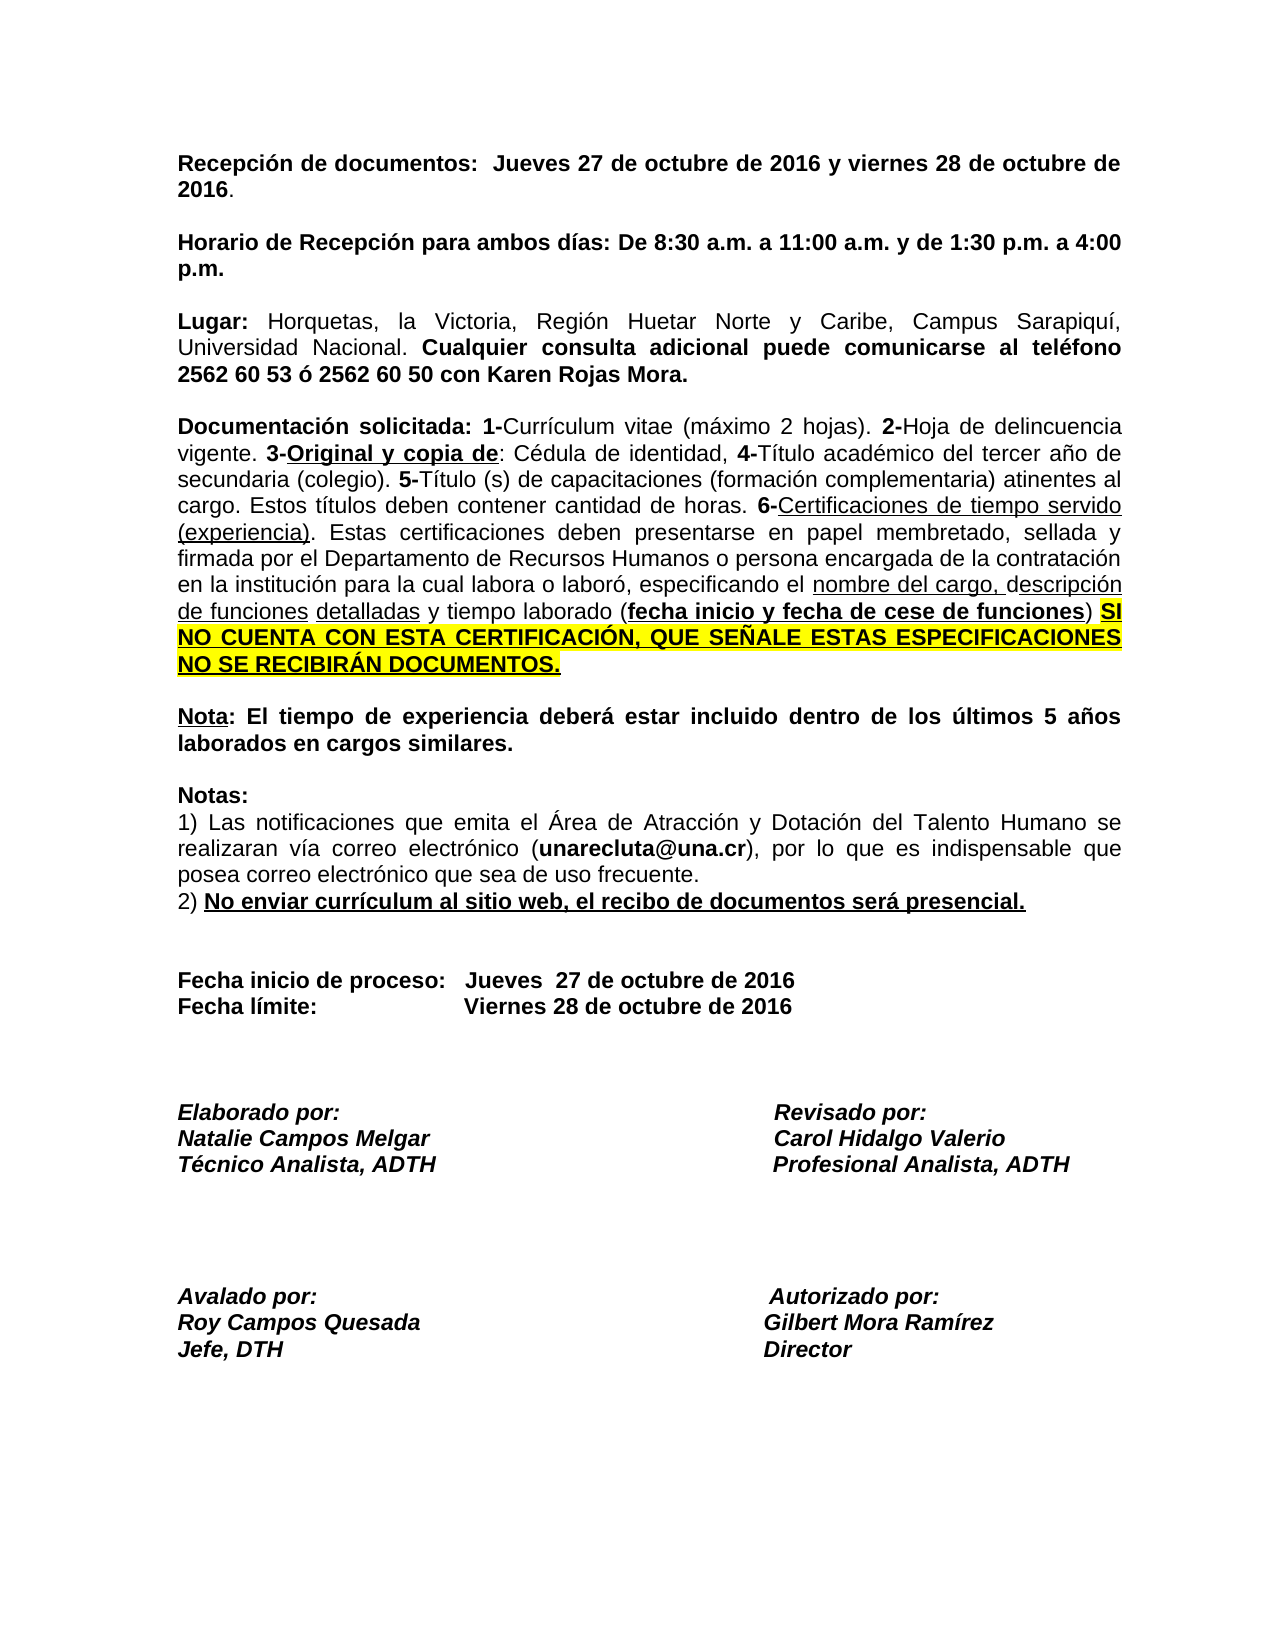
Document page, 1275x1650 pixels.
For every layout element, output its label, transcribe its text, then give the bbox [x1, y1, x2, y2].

text Fecha inicio de proceso: Jueves 27 de octubre de 2016 [177, 967, 1122, 993]
text 2) No enviar currículum al sitio web, el recibo de documentos será presencial. [177, 888, 1122, 914]
text Técnico Analista, ADTH Profesional Analista, ADTH [177, 1151, 1122, 1178]
text Documentación solicitada: 1-Currículum vitae (máximo 2 hojas). 2-Hoja de delincuencia vigente. 3-Original y copia de: Cédula de identidad, 4-Título académico del tercer año de secundaria (colegio). 5-Título (s) de capacitaciones (formación complementaria) atinentes al cargo. Estos títulos deben contener cantidad de horas. 6-Certificaciones de tiempo servido (experiencia). Estas certificaciones deben presentarse en papel membretado, sellada y firmada por el Departamento de Recursos Humanos o persona encargada de la contratación en la institución para la cual labora o laboró, especificando el nombre del cargo, descripción de funciones detalladas y tiempo laborado (fecha inicio y fecha de cese de funciones) SI NO CUENTA CON ESTA CERTIFICACIÓN, QUE SEÑALE ESTAS ESPECIFICACIONES [177, 413, 1122, 647]
text Notas: [177, 782, 1122, 809]
text Horario de Recepción para ambos días: De 8:30 a.m. a 11:00 a.m. y de 1:30 p.m. a 4:00 p.m. [177, 229, 1122, 282]
text Nota: El tiempo de experiencia deberá estar incluido dentro de los últimos 5 años laborados en cargos similares. [177, 703, 1122, 756]
text Elaborado por: Revisado por: [177, 1098, 1122, 1125]
text Fecha límite: Viernes 28 de octubre de 2016 [177, 993, 1122, 1019]
text Roy Campos Quesada Gilbert Mora Ramírez [177, 1309, 1122, 1336]
text Lugar: Horquetas, la Victoria, Región Huetar Norte y Caribe, Campus Sarapiquí, Universidad Nacional. Cualquier consulta adicional puede comunicarse al teléfono 2562 60 53 ó 2562 60 50 con Karen Rojas Mora. [177, 308, 1122, 387]
text Jefe, DTH Director [177, 1336, 1122, 1362]
text NO SE RECIBIRÁN DOCUMENTOS. [177, 648, 1122, 677]
text 1) Las notificaciones que emita el Área de Atracción y Dotación del Talento Humano se realizaran vía correo electrónico (unarecluta@una.cr), por lo que es indispensable que posea correo electrónico que sea de uso frecuente. [177, 809, 1122, 888]
text Natalie Campos Melgar Carol Hidalgo Valerio [177, 1125, 1122, 1151]
text Recepción de documentos: Jueves 27 de octubre de 2016 y viernes 28 de octubre de 2016. [177, 150, 1122, 202]
text Avalado por: Autorizado por: [177, 1283, 1122, 1309]
